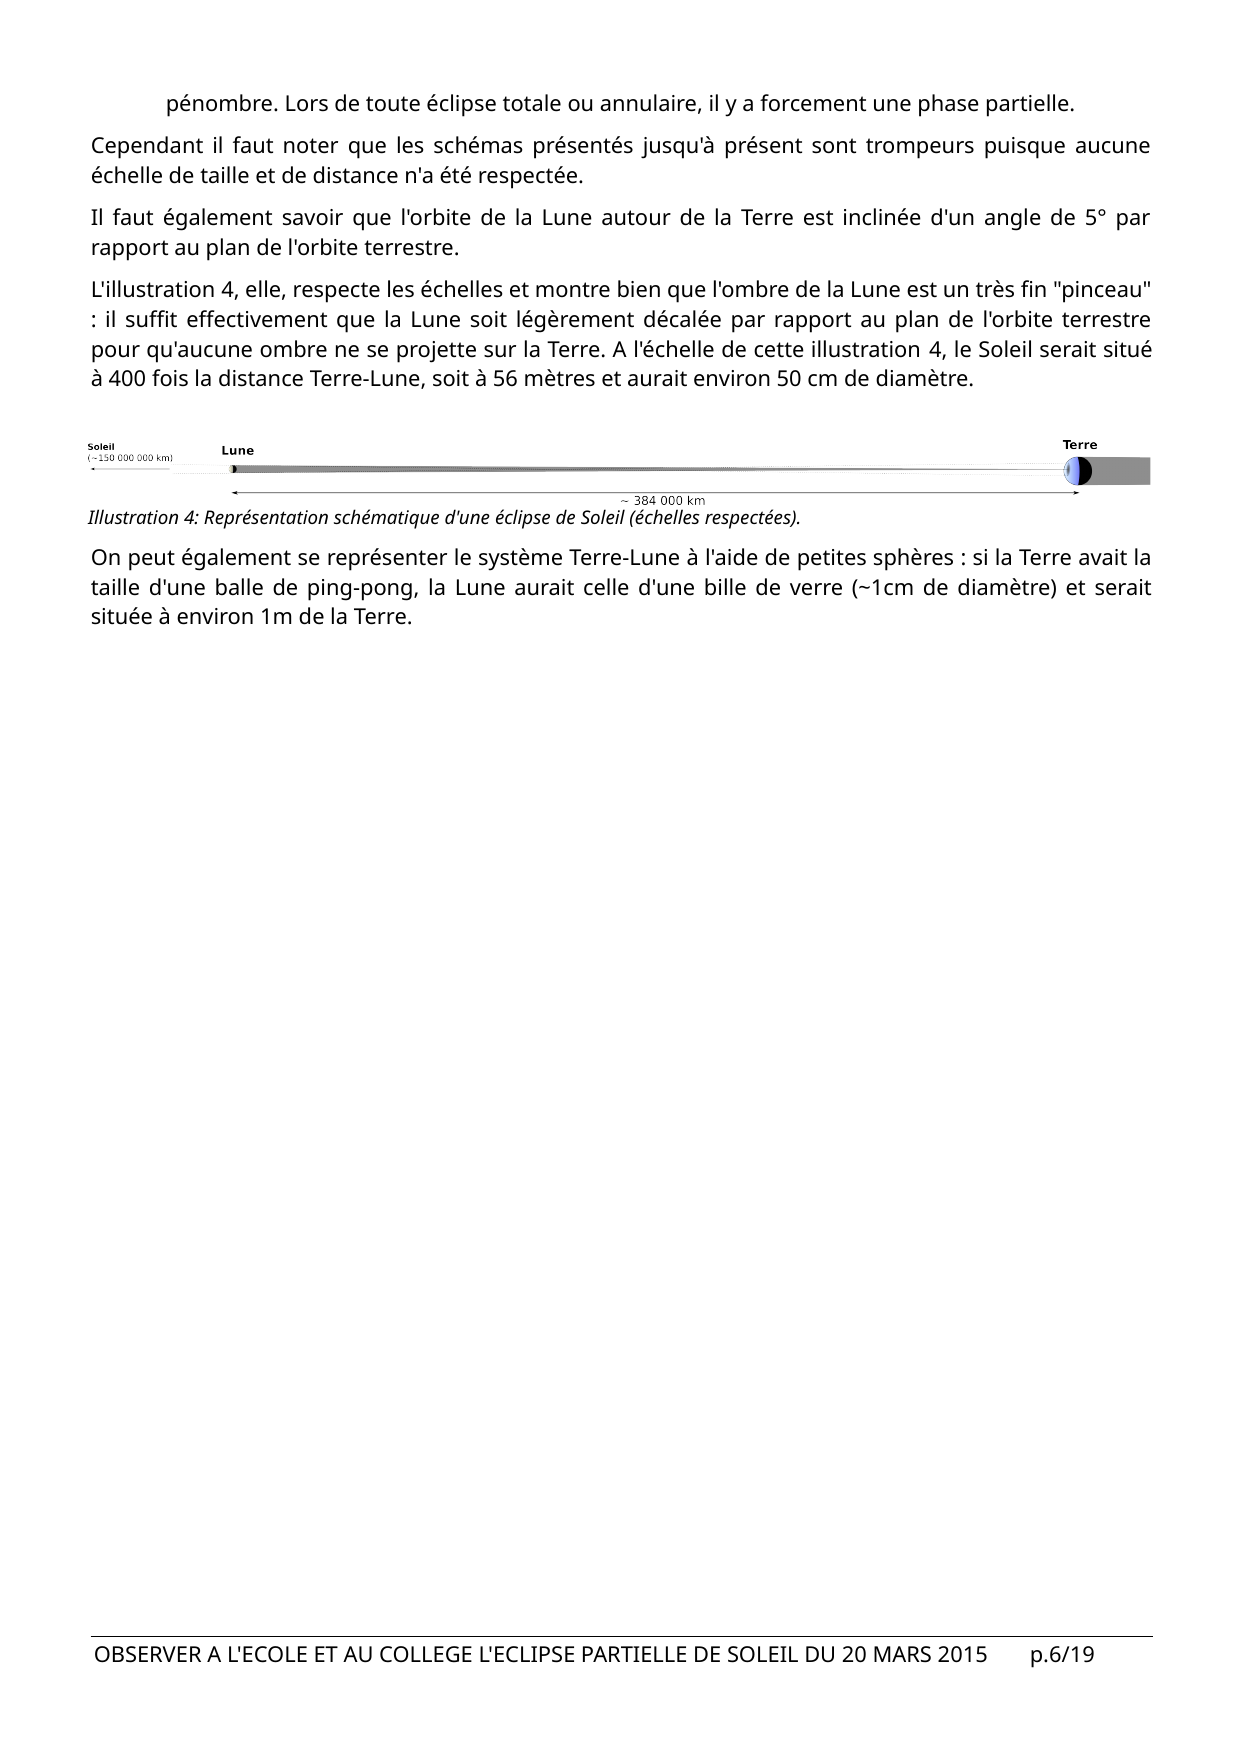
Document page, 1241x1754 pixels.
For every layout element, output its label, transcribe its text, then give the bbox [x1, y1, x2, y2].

list pénombre. Lors de toute éclipse totale ou annulaire, il y a forcement une phase partielle. [128, 87, 1153, 117]
text On peut également se représenter le système Terre-Lune à l'aide de petites sphères : si la Terre avait la taille d'une balle de ping-pong, la Lune aurait celle d'une bille de verre (~1cm de diamètre) et serait située à environ 1m de la Terre. [88, 406, 1153, 631]
picture [88, 440, 1151, 505]
text L'illustration 4, elle, respecte les échelles et montre bien que l'ombre de la Lune est un très fin "pinceau" : il suffit effectivement que la Lune soit légèrement décalée par rapport au plan de l'orbite terrestre pour qu'aucune ombre ne se projette sur la Terre. A l'échelle de cette illustration 4, le Soleil serait situé à 400 fois la distance Terre-Lune, soit à 56 mètres et aurait environ 50 cm de diamètre. [91, 274, 1153, 393]
text Il faut également savoir que l'orbite de la Lune autour de la Terre est inclinée d'un angle de 5° par rapport au plan de l'orbite terrestre. [91, 202, 1153, 261]
text Cependant il faut noter que les schémas présentés jusqu'à présent sont trompeurs puisque aucune échelle de taille et de distance n'a été respectée. [91, 130, 1153, 189]
text Illustration 4: Représentation schématique d'une éclipse de Soleil (échelles respectées). [88, 505, 1150, 530]
